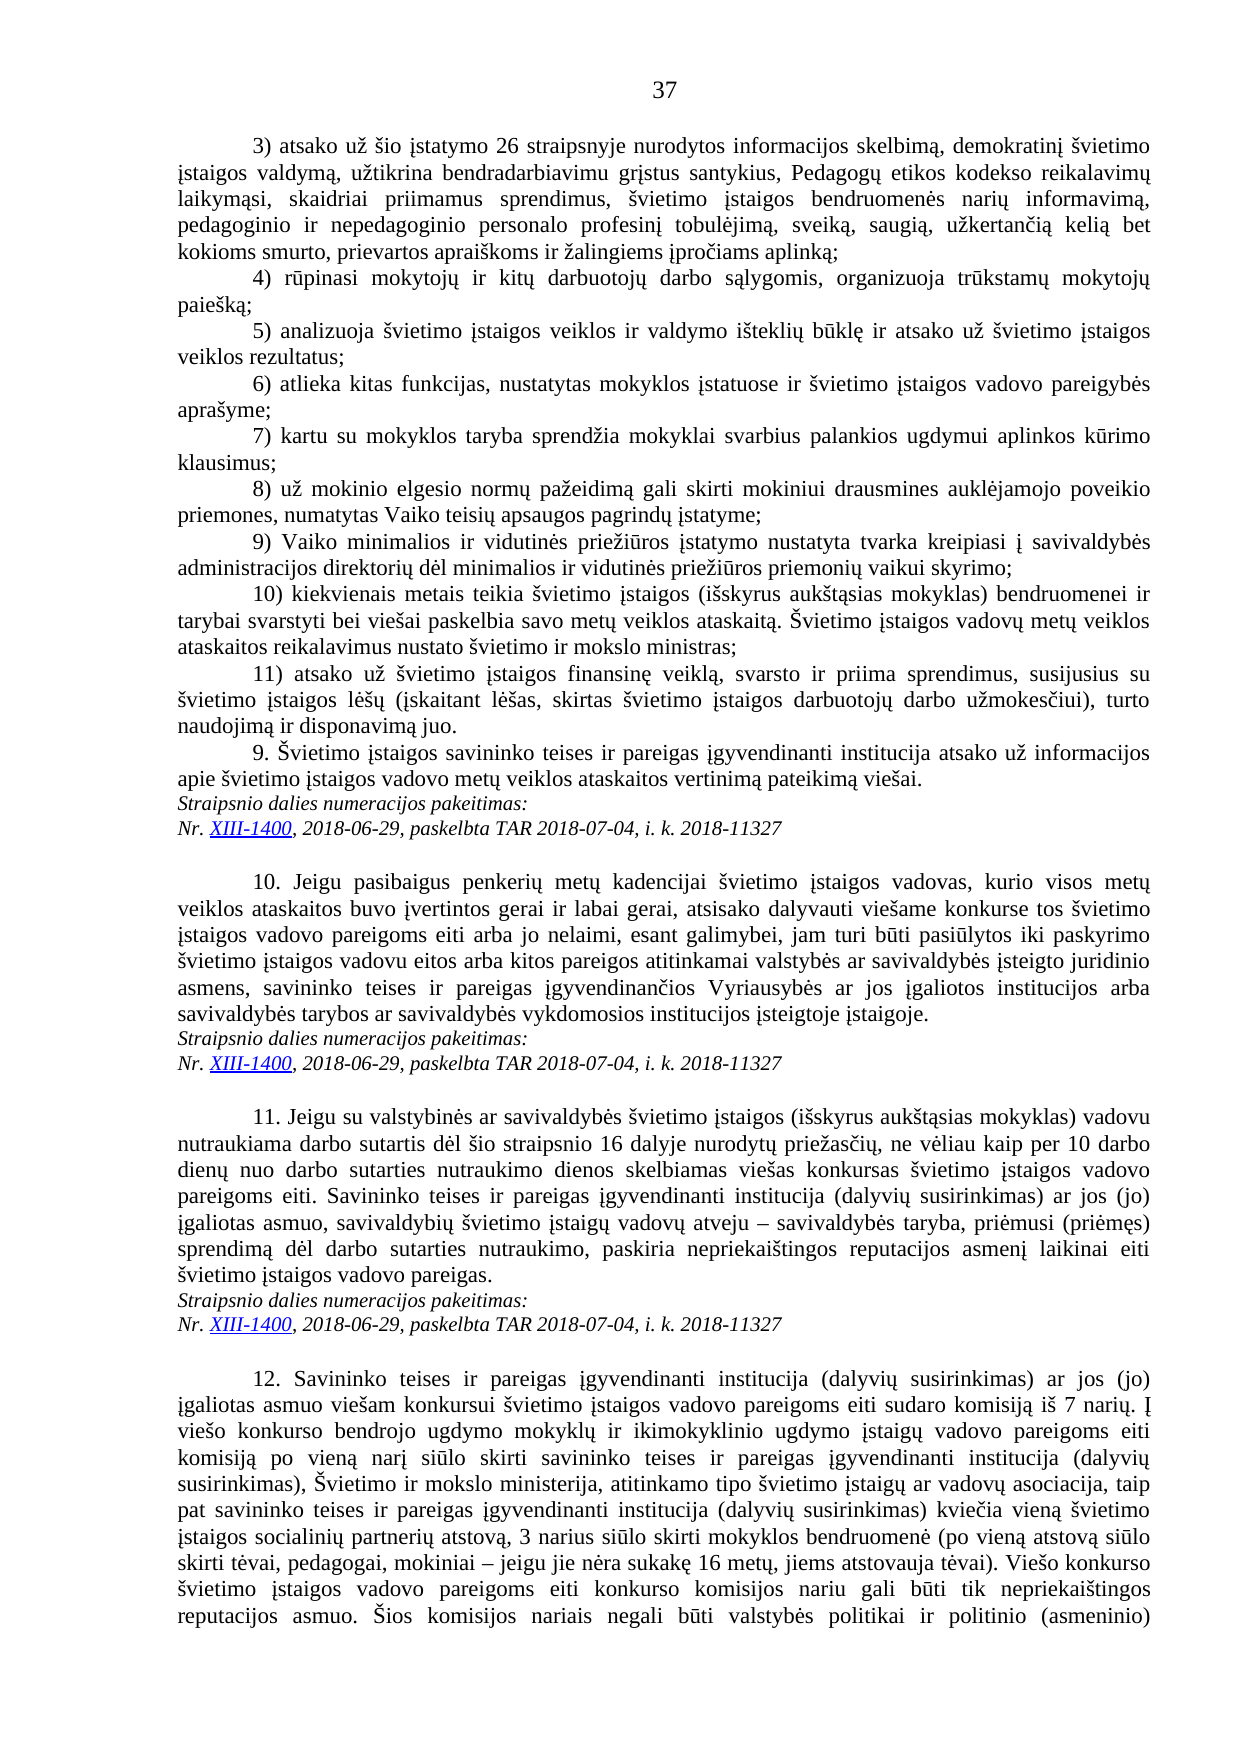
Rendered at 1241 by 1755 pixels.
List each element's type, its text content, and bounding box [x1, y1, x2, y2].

text 11) atsako už švietimo įstaigos finansinę veiklą, svarsto ir priima sprendimus, susijusius su švietimo įstaigos lėšų (įskaitant lėšas, skirtas švietimo įstaigos darbuotojų darbo užmokesčiui), turto naudojimą ir disponavimą juo. [177, 659, 1152, 739]
text 7) kartu su mokyklos taryba sprendžia mokyklai svarbius palankios ugdymui aplinkos kūrimo klausimus; [177, 422, 1152, 475]
text 10. Jeigu pasibaigus penkerių metų kadencijai švietimo įstaigos vadovas, kurio visos metų veiklos ataskaitos buvo įvertintos gerai ir labai gerai, atsisako dalyvauti viešame konkurse tos švietimo įstaigos vadovo pareigoms eiti arba jo nelaimi, esant galimybei, jam turi būti pasiūlytos iki paskyrimo švietimo įstaigos vadovu eitos arba kitos pareigos atitinkamai valstybės ar savivaldybės įsteigto juridinio asmens, savininko teises ir pareigas įgyvendinančios Vyriausybės ar jos įgaliotos institucijos arba savivaldybės tarybos ar savivaldybės vykdomosios institucijos įsteigtoje įstaigoje. [177, 868, 1152, 1026]
text 9) Vaiko minimalios ir vidutinės priežiūros įstatymo nustatyta tvarka kreipiasi į savivaldybės administracijos direktorių dėl minimalios ir vidutinės priežiūros priemonių vaikui skyrimo; [177, 528, 1152, 581]
text 12. Savininko teises ir pareigas įgyvendinanti institucija (dalyvių susirinkimas) ar jos (jo) įgaliotas asmuo viešam konkursui švietimo įstaigos vadovo pareigoms eiti sudaro komisiją iš 7 narių. Į viešo konkurso bendrojo ugdymo mokyklų ir ikimokyklinio ugdymo įstaigų vadovo pareigoms eiti komisiją po vieną narį siūlo skirti savininko teises ir pareigas įgyvendinanti institucija (dalyvių susirinkimas), Švietimo ir mokslo ministerija, atitinkamo tipo švietimo įstaigų ar vadovų asociacija, taip pat savininko teises ir pareigas įgyvendinanti institucija (dalyvių susirinkimas) kviečia vieną švietimo įstaigos socialinių partnerių atstovą, 3 narius siūlo skirti mokyklos bendruomenė (po vieną atstovą siūlo skirti tėvai, pedagogai, mokiniai – jeigu jie nėra sukakę 16 metų, jiems atstovauja tėvai). Viešo konkurso švietimo įstaigos vadovo pareigoms eiti konkurso komisijos nariu gali būti tik nepriekaištingos reputacijos asmuo. Šios komisijos nariais negali būti valstybės politikai ir politinio (asmeninio) [177, 1364, 1152, 1628]
text Straipsnio dalies numeracijos pakeitimas: [177, 1288, 1152, 1312]
text Nr. XIII-1400, 2018-06-29, paskelbta TAR 2018-07-04, i. k. 2018-11327 [177, 1050, 1152, 1074]
text 3) atsako už šio įstatymo 26 straipsnyje nurodytos informacijos skelbimą, demokratinį švietimo įstaigos valdymą, užtikrina bendradarbiavimu grįstus santykius, Pedagogų etikos kodekso reikalavimų laikymąsi, skaidriai priimamus sprendimus, švietimo įstaigos bendruomenės narių informavimą, pedagoginio ir nepedagoginio personalo profesinį tobulėjimą, sveiką, saugią, užkertančią kelią bet kokioms smurto, prievartos apraiškoms ir žalingiems įpročiams aplinką; [177, 132, 1152, 264]
text 11. Jeigu su valstybinės ar savivaldybės švietimo įstaigos (išskyrus aukštąsias mokyklas) vadovu nutraukiama darbo sutartis dėl šio straipsnio 16 dalyje nurodytų priežasčių, ne vėliau kaip per 10 darbo dienų nuo darbo sutarties nutraukimo dienos skelbiamas viešas konkursas švietimo įstaigos vadovo pareigoms eiti. Savininko teises ir pareigas įgyvendinanti institucija (dalyvių susirinkimas) ar jos (jo) įgaliotas asmuo, savivaldybių švietimo įstaigų vadovų atveju – savivaldybės taryba, priėmusi (priėmęs) sprendimą dėl darbo sutarties nutraukimo, paskiria nepriekaištingos reputacijos asmenį laikinai eiti švietimo įstaigos vadovo pareigas. [177, 1103, 1152, 1288]
text 5) analizuoja švietimo įstaigos veiklos ir valdymo išteklių būklę ir atsako už švietimo įstaigos veiklos rezultatus; [177, 317, 1152, 370]
text Straipsnio dalies numeracijos pakeitimas: [177, 1026, 1152, 1050]
text Straipsnio dalies numeracijos pakeitimas: [177, 791, 1152, 815]
text 9. Švietimo įstaigos savininko teises ir pareigas įgyvendinanti institucija atsako už informacijos apie švietimo įstaigos vadovo metų veiklos ataskaitos vertinimą pateikimą viešai. [177, 739, 1152, 791]
text Nr. XIII-1400, 2018-06-29, paskelbta TAR 2018-07-04, i. k. 2018-11327 [177, 1312, 1152, 1336]
text 10) kiekvienais metais teikia švietimo įstaigos (išskyrus aukštąsias mokyklas) bendruomenei ir tarybai svarstyti bei viešai paskelbia savo metų veiklos ataskaitą. Švietimo įstaigos vadovų metų veiklos ataskaitos reikalavimus nustato švietimo ir mokslo ministras; [177, 581, 1152, 659]
text Nr. XIII-1400, 2018-06-29, paskelbta TAR 2018-07-04, i. k. 2018-11327 [177, 815, 1152, 839]
text 6) atlieka kitas funkcijas, nustatytas mokyklos įstatuose ir švietimo įstaigos vadovo pareigybės aprašyme; [177, 370, 1152, 422]
text 8) už mokinio elgesio normų pažeidimą gali skirti mokiniui drausmines auklėjamojo poveikio priemones, numatytas Vaiko teisių apsaugos pagrindų įstatyme; [177, 475, 1152, 528]
text 4) rūpinasi mokytojų ir kitų darbuotojų darbo sąlygomis, organizuoja trūkstamų mokytojų paiešką; [177, 264, 1152, 317]
